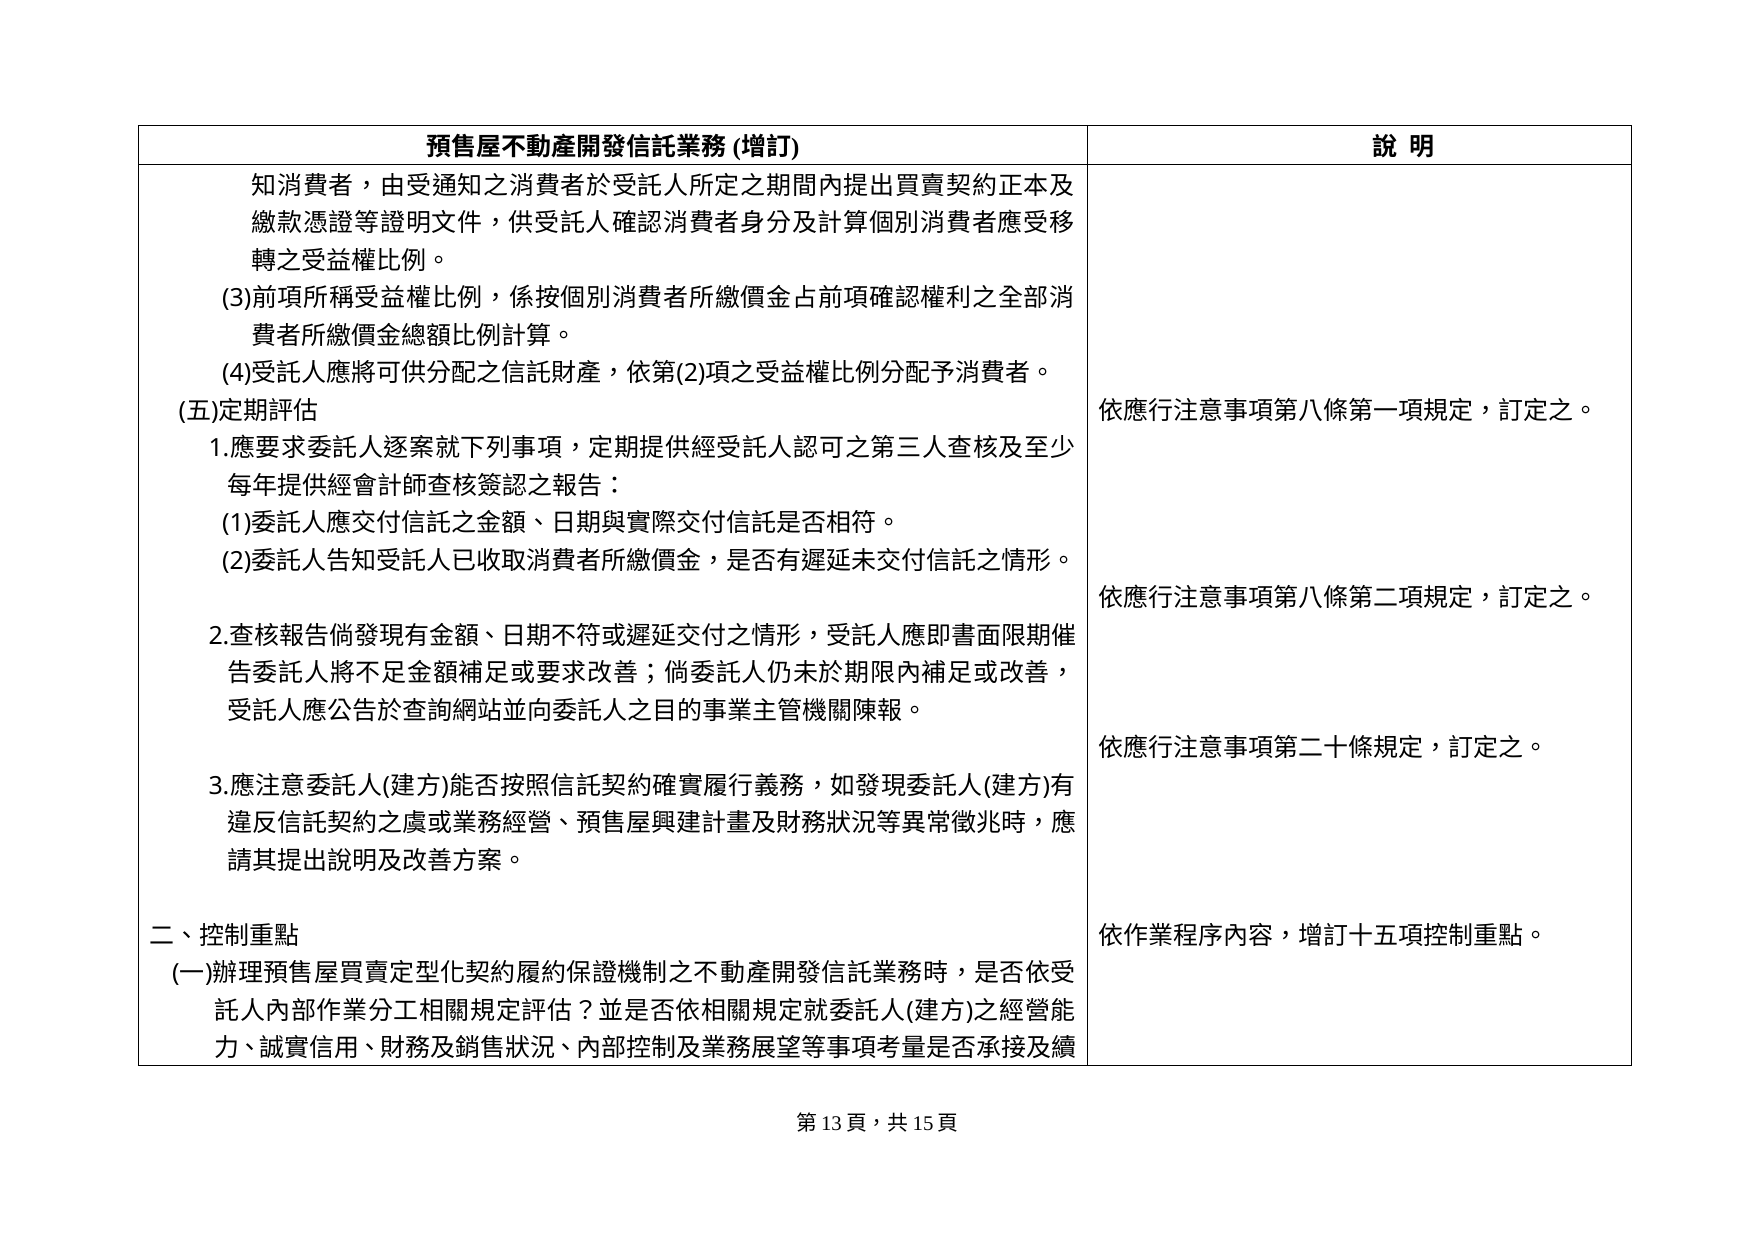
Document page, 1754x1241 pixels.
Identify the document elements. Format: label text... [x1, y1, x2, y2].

table_header 說 明 [1088, 126, 1631, 163]
table_header 預售屋不動產開發信託業務 (增訂) [139, 126, 1087, 163]
table_cell 知消費者，由受通知之消費者於受託人所定之期間內提出買賣契約正本及繳款憑證等證明文件，供受託人確認消費者身分及計算個別消費者應受移轉之受益權比例。 (3)前項所稱受益權比例，係按個別消費者所繳價金占前項確認權利之全部消費者所繳價金總額比例計算。 (4)受託人應將可供分配之信託財產，依第(2)項之受益權比例分配予消費者。 (五)定期評估 1.應要求委託人逐案就下列事項，定期提供經受託人認可之第三人查核及至少每年提供經會計師查核簽認之報告： (1)委託人應交付信託之金額、日期與實際交付信託是否相符。 (2)委託人告知受託人已收取消費者所繳價金，是否有遲延未交付信託之情形。 2.查核報告倘發現有金額、日期不符或遲延交付之情形，受託人應即書面限期催告委託人將不足金額補足或要求改善；倘委託人仍未於期限內補足或改善，受託人應公告於查詢網站並向委託人之目的事業主管機關陳報。 3.應注意委託人(建方)能否按照信託契約確實履行義務，如發現委託人(建方)有違反信託契約之虞或業務經營、預售屋興建計畫及財務狀況等異常徵兆時，應請其提出說明及改善方案。 二、控制重點 (一)辦理預售屋買賣定型化契約履約保證機制之不動產開發信託業務時，是否依受託人內部作業分工相關規定評估？並是否依相關規定就委託人(建方)之經營能力、誠實信用、財務及銷售狀況、內部控制及業務展望等事項考量是否承接及續 [139, 165, 1087, 1064]
table_cell 依應行注意事項第八條第一項規定，訂定之。 依應行注意事項第八條第二項規定，訂定之。 依應行注意事項第二十條規定，訂定之。 依作業程序內容，增訂十五項控制重點。 [1088, 165, 1631, 1064]
